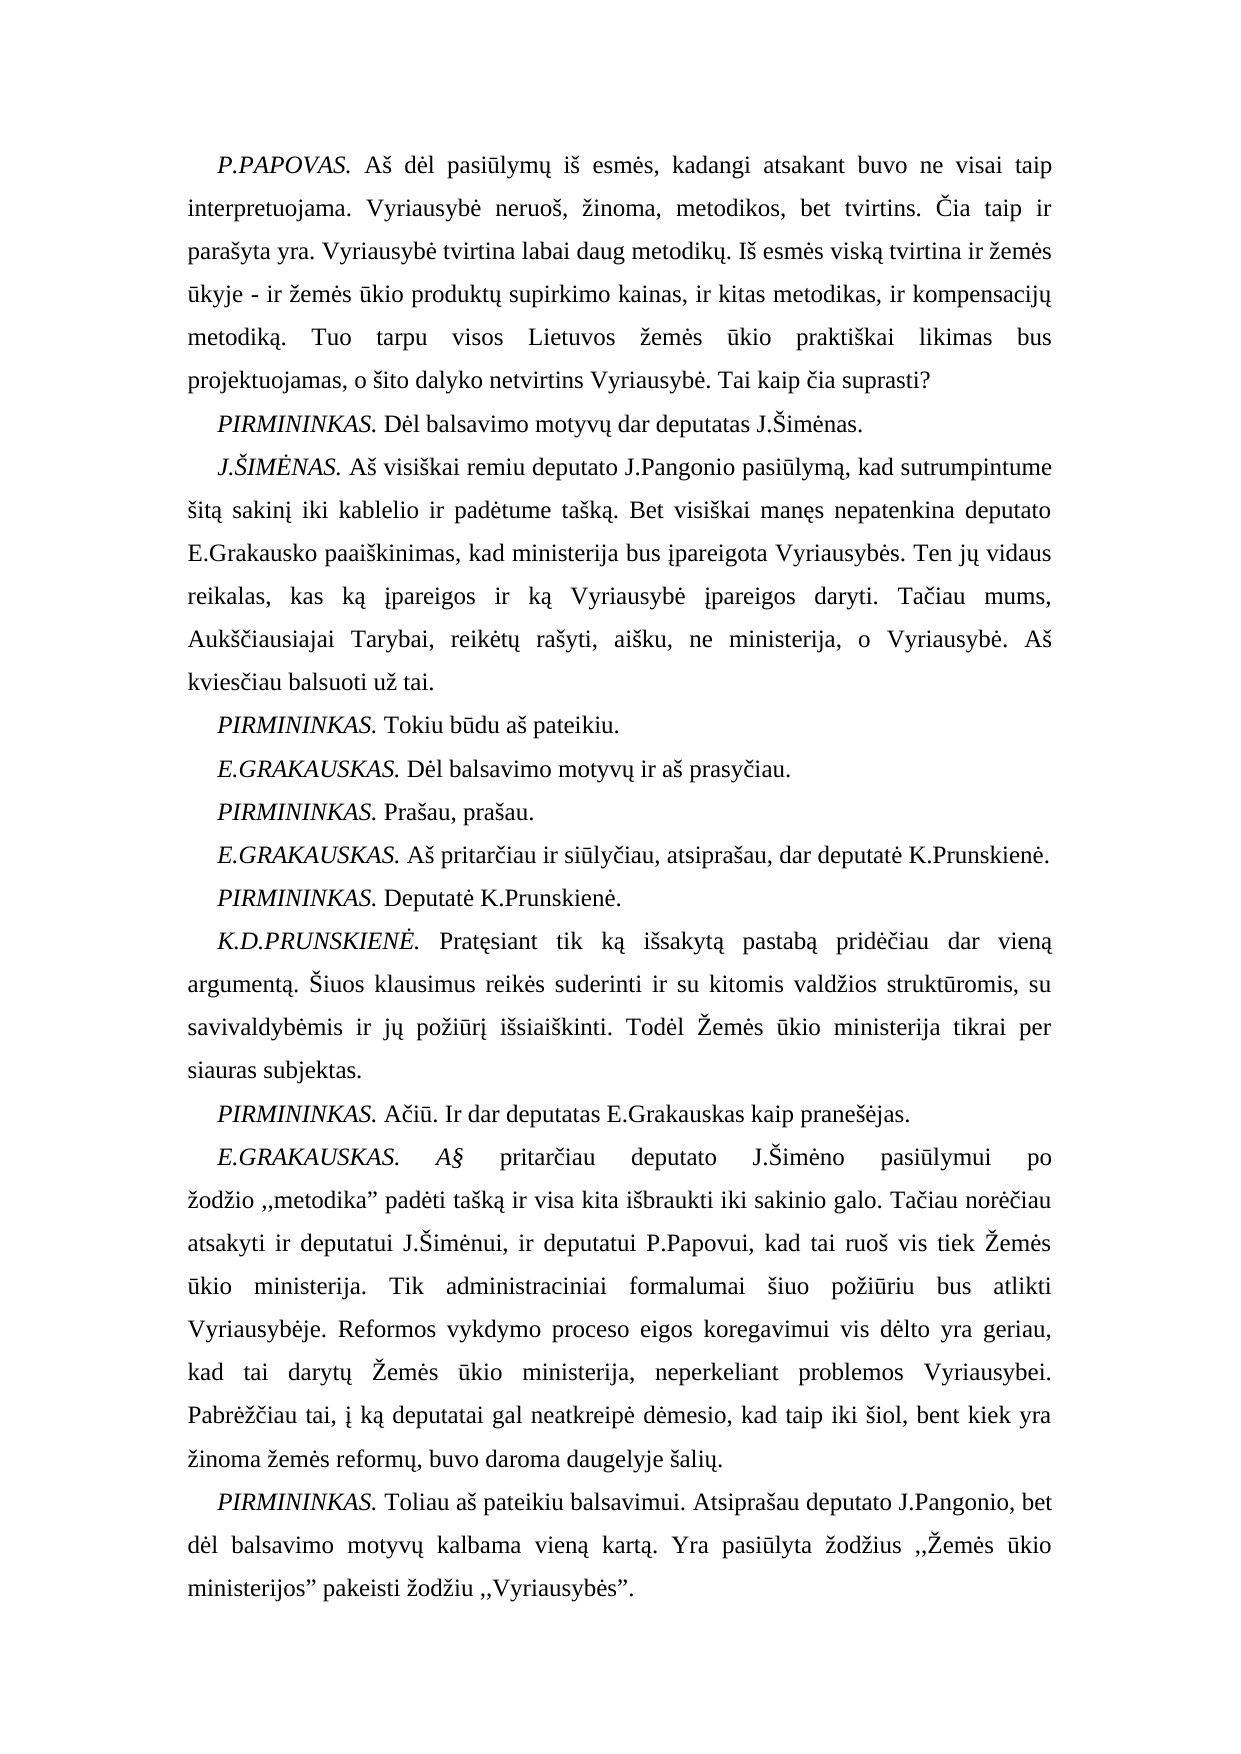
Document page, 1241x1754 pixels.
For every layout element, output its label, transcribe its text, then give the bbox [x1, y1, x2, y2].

text E.GRAKAUSKAS. Aš pritarčiau ir siūlyčiau, atsiprašau, dar deputatė K.Prunskienė. [187, 840, 1053, 869]
text P.PAPOVAS. Aš dėl pasiūlymų iš esmės, kadangi atsakant buvo ne visai taip interpretuojama. Vyriausybė neruoš, žinoma, metodikos, bet tvirtins. Čia taip ir parašyta yra. Vyriausybė tvirtina labai daug metodikų. Iš esmės viską tvirtina ir žemės ūkyje - ir žemės ūkio produktų supirkimo kainas, ir kitas metodikas, ir kompensacijų metodiką. Tuo tarpu visos Lietuvos žemės ūkio praktiškai likimas bus projektuojamas, o šito dalyko netvirtins Vyriausybė. Tai kaip čia suprasti? [187, 150, 1053, 394]
text J.ŠIMĖNAS. Aš visiškai remiu deputato J.Pangonio pasiūlymą, kad sutrumpintume šitą sakinį iki kablelio ir padėtume tašką. Bet visiškai manęs nepatenkina deputato E.Grakausko paaiškinimas, kad ministerija bus įpareigota Vyriausybės. Ten jų vidaus reikalas, kas ką įpareigos ir ką Vyriausybė įpareigos daryti. Tačiau mums, Aukščiausiajai Tarybai, reikėtų rašyti, aišku, ne ministerija, o Vyriausybė. Aš kviesčiau balsuoti už tai. [187, 452, 1053, 696]
text PIRMININKAS. Tokiu būdu aš pateikiu. [187, 711, 1053, 739]
text PIRMININKAS. Prašau, prašau. [187, 797, 1053, 826]
text PIRMININKAS. Ačiū. Ir dar deputatas E.Grakauskas kaip pranešėjas. [187, 1099, 1053, 1127]
text PIRMININKAS. Dėl balsavimo motyvų dar deputatas J.Šimėnas. [187, 409, 1053, 437]
text E.GRAKAUSKAS. Dėl balsavimo motyvų ir aš prasyčiau. [187, 754, 1053, 782]
text PIRMININKAS. Deputatė K.Prunskienė. [187, 883, 1053, 912]
text E.GRAKAUSKAS. A§ pritarčiau deputato J.Šimėno pasiūlymui po žodžio ,,metodika” padėti tašką ir visa kita išbraukti iki sakinio galo. Tačiau norėčiau atsakyti ir deputatui J.Šimėnui, ir deputatui P.Papovui, kad tai ruoš vis tiek Žemės ūkio ministerija. Tik administraciniai formalumai šiuo požiūriu bus atlikti Vyriausybėje. Reformos vykdymo proceso eigos koregavimui vis dėlto yra geriau, kad tai darytų Žemės ūkio ministerija, neperkeliant problemos Vyriausybei. Pabrėžčiau tai, į ką deputatai gal neatkreipė dėmesio, kad taip iki šiol, bent kiek yra žinoma žemės reformų, buvo daroma daugelyje šalių. [187, 1142, 1053, 1472]
text K.D.PRUNSKIENĖ. Pratęsiant tik ką išsakytą pastabą pridėčiau dar vieną argumentą. Šiuos klausimus reikės suderinti ir su kitomis valdžios struktūromis, su savivaldybėmis ir jų požiūrį išsiaiškinti. Todėl Žemės ūkio ministerija tikrai per siauras subjektas. [187, 926, 1053, 1084]
text PIRMININKAS. Toliau aš pateikiu balsavimui. Atsiprašau deputato J.Pangonio, bet dėl balsavimo motyvų kalbama vieną kartą. Yra pasiūlyta žodžius ,,Žemės ūkio ministerijos” pakeisti žodžiu ,,Vyriausybės”. [187, 1487, 1053, 1602]
